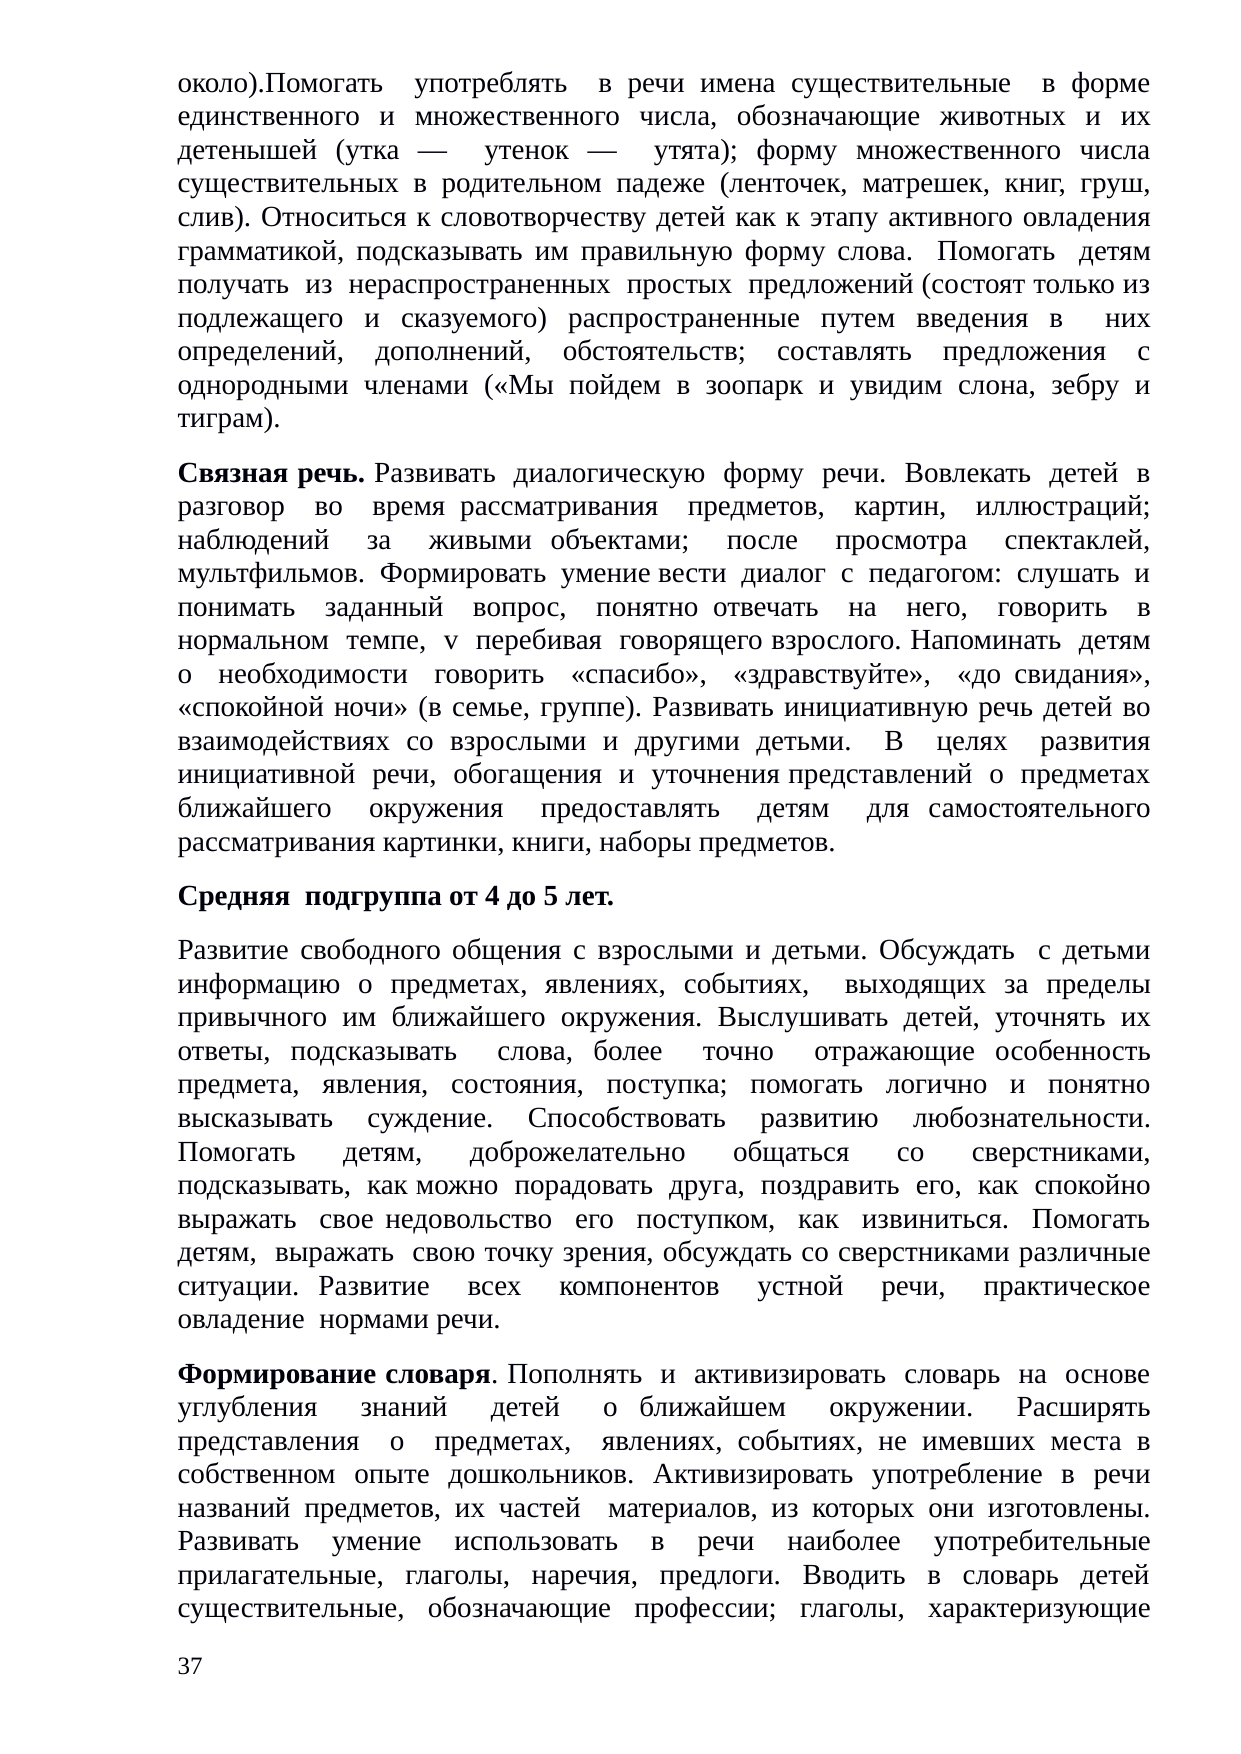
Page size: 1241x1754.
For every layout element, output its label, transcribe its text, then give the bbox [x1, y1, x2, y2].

text Связная речь. Развивать диалогическую форму речи. Вовлекать детей в разговор во время рассматривания предметов, картин, иллюстраций; наблюдений за живыми объектами; после просмотра спектаклей, мультфильмов. Формировать умение вести диалог с педагогом: слушать и понимать заданный вопрос, понятно отвечать на него, говорить в нормальном темпе, v перебивая говорящего взрослого. Напоминать детям о необходимости говорить «спасибо», «здравствуйте», «до свидания», «спокойной ночи» (в семье, группе). Развивать инициативную речь детей во взаимодействиях со взрослыми и другими детьми. В целях развития инициативной речи, обогащения и уточнения представлений о предметах ближайшего окружения предоставлять детям для самостоятельного рассматривания картинки, книги, наборы предметов. [177, 455, 1152, 857]
text Формирование словаря. Пополнять и активизировать словарь на основе углубления знаний детей о ближайшем окружении. Расширять представления о предметах, явлениях, событиях, не имевших места в собственном опыте дошкольников. Активизировать употребление в речи названий предметов, их частей материалов, из которых они изготовлены. Развивать умение использовать в речи наиболее употребительные прилагательные, глаголы, наречия, предлоги. Вводить в словарь детей существительные, обозначающие профессии; глаголы, характеризующие [177, 1356, 1152, 1624]
text Развитие свободного общения с взрослыми и детьми. Обсуждать с детьми информацию о предметах, явлениях, событиях, выходящих за пределы привычного им ближайшего окружения. Выслушивать детей, уточнять их ответы, подсказывать слова, более точно отражающие особенность предмета, явления, состояния, поступка; помогать логично и понятно высказывать суждение. Способствовать развитию любознательности. Помогать детям, доброжелательно общаться со сверстниками, подсказывать, как можно порадовать друга, поздравить его, как спокойно выражать свое недовольство его поступком, как извиниться. Помогать детям, выражать свою точку зрения, обсуждать со сверстниками различные ситуации. Развитие всех компонентов устной речи, практическое овладение нормами речи. [177, 932, 1152, 1335]
text около).Помогать употреблять в речи имена существительные в форме единственного и множественного числа, обозначающие животных и их детенышей (утка — утенок — утята); форму множественного числа существительных в родительном падеже (ленточек, матрешек, книг, груш, слив). Относиться к словотворчеству детей как к этапу активного овладения грамматикой, подсказывать им правильную форму слова. Помогать детям получать из нераспространенных простых предложений (состоят только из подлежащего и сказуемого) распространенные путем введения в них определений, дополнений, обстоятельств; составлять предложения с однородными членами («Мы пойдем в зоопарк и увидим слона, зебру и тиграм). [177, 65, 1152, 434]
text Средняя подгруппа от 4 до 5 лет. [177, 878, 1152, 912]
